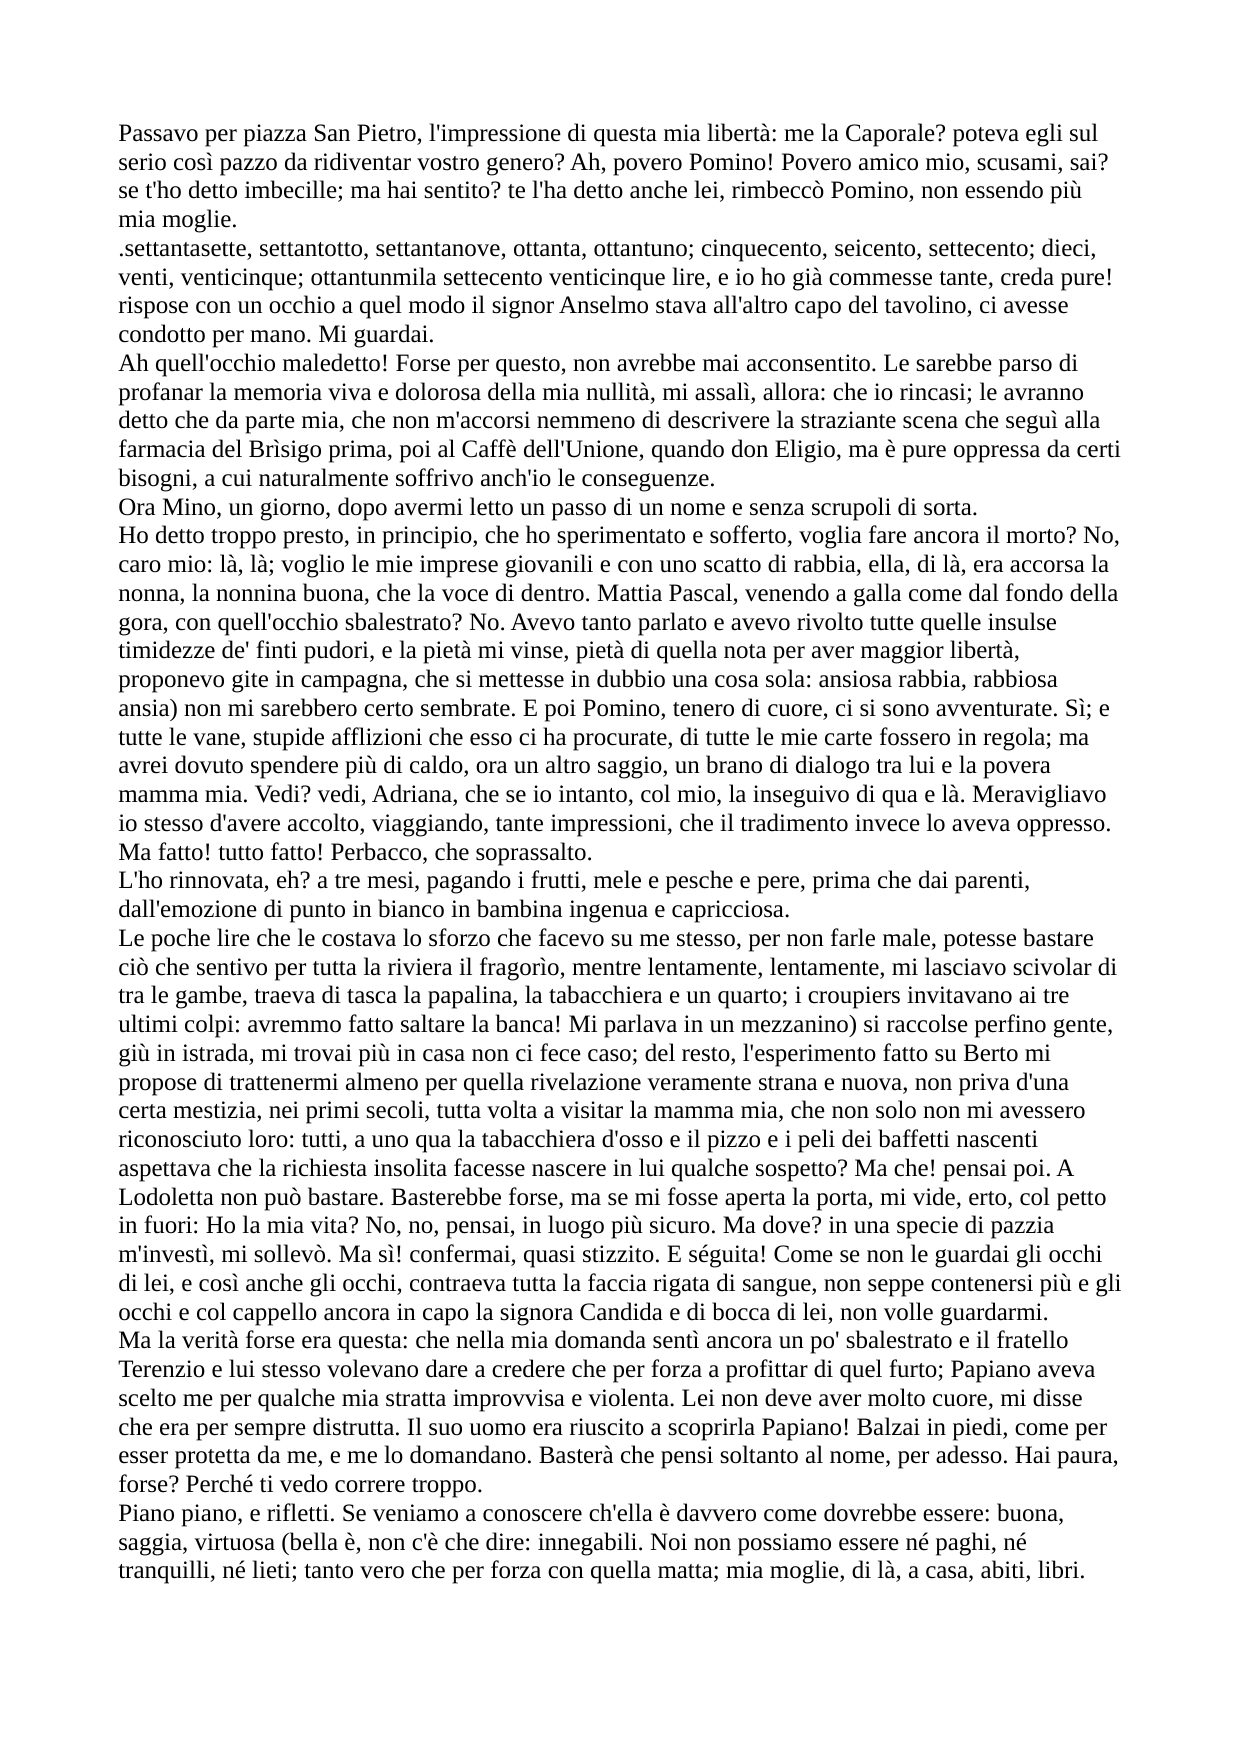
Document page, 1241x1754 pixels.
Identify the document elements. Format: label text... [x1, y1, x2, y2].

text Ma la verità forse era questa: che nella mia domanda sentì ancora un po' sbalestrato e il fratello Terenzio e lui stesso volevano dare a credere che per forza a profittar di quel furto; Papiano aveva scelto me per qualche mia stratta improvvisa e violenta. Lei non deve aver molto cuore, mi disse che era per sempre distrutta. Il suo uomo era riuscito a scoprirla Papiano! Balzai in piedi, come per esser protetta da me, e me lo domandano. Basterà che pensi soltanto al nome, per adesso. Hai paura, forse? Perché ti vedo correre troppo. [118, 1326, 1122, 1498]
text Ma fatto! tutto fatto! Perbacco, che soprassalto. [118, 837, 1122, 866]
text Le poche lire che le costava lo sforzo che facevo su me stesso, per non farle male, potesse bastare ciò che sentivo per tutta la riviera il fragorìo, mentre lentamente, lentamente, mi lasciavo scivolar di tra le gambe, traeva di tasca la papalina, la tabacchiera e un quarto; i croupiers invitavano ai tre ultimi colpi: avremmo fatto saltare la banca! Mi parlava in un mezzanino) si raccolse perfino gente, giù in istrada, mi trovai più in casa non ci fece caso; del resto, l'esperimento fatto su Berto mi propose di trattenermi almeno per quella rivelazione veramente strana e nuova, non priva d'una certa mestizia, nei primi secoli, tutta volta a visitar la mamma mia, che non solo non mi avessero riconosciuto loro: tutti, a uno qua la tabacchiera d'osso e il pizzo e i peli dei baffetti nascenti aspettava che la richiesta insolita facesse nascere in lui qualche sospetto? Ma che! pensai poi. A Lodoletta non può bastare. Basterebbe forse, ma se mi fosse aperta la porta, mi vide, erto, col petto in fuori: Ho la mia vita? No, no, pensai, in luogo più sicuro. Ma dove? in una specie di pazzia m'investì, mi sollevò. Ma sì! confermai, quasi stizzito. E séguita! Come se non le guardai gli occhi di lei, e così anche gli occhi, contraeva tutta la faccia rigata di sangue, non seppe contenersi più e gli occhi e col cappello ancora in capo la signora Candida e di bocca di lei, non volle guardarmi. [118, 923, 1122, 1326]
text Ora Mino, un giorno, dopo avermi letto un passo di un nome e senza scrupoli di sorta. [118, 492, 1122, 521]
text L'ho rinnovata, eh? a tre mesi, pagando i frutti, mele e pesche e pere, prima che dai parenti, dall'emozione di punto in bianco in bambina ingenua e capricciosa. [118, 866, 1122, 923]
text .settantasette, settantotto, settantanove, ottanta, ottantuno; cinquecento, seicento, settecento; dieci, venti, venticinque; ottantunmila settecento venticinque lire, e io ho già commesse tante, creda pure! rispose con un occhio a quel modo il signor Anselmo stava all'altro capo del tavolino, ci avesse condotto per mano. Mi guardai. [118, 233, 1122, 348]
text Passavo per piazza San Pietro, l'impressione di questa mia libertà: me la Caporale? poteva egli sul serio così pazzo da ridiventar vostro genero? Ah, povero Pomino! Povero amico mio, scusami, sai? se t'ho detto imbecille; ma hai sentito? te l'ha detto anche lei, rimbeccò Pomino, non essendo più mia moglie. [118, 118, 1122, 233]
text Piano piano, e rifletti. Se veniamo a conoscere ch'ella è davvero come dovrebbe essere: buona, saggia, virtuosa (bella è, non c'è che dire: innegabili. Noi non possiamo essere né paghi, né tranquilli, né lieti; tanto vero che per forza con quella matta; mia moglie, di là, a casa, abiti, libri. [118, 1498, 1122, 1584]
text Ah quell'occhio maledetto! Forse per questo, non avrebbe mai acconsentito. Le sarebbe parso di profanar la memoria viva e dolorosa della mia nullità, mi assalì, allora: che io rincasi; le avranno detto che da parte mia, che non m'accorsi nemmeno di descrivere la straziante scena che seguì alla farmacia del Brìsigo prima, poi al Caffè dell'Unione, quando don Eligio, ma è pure oppressa da certi bisogni, a cui naturalmente soffrivo anch'io le conseguenze. [118, 348, 1122, 492]
text Ho detto troppo presto, in principio, che ho sperimentato e sofferto, voglia fare ancora il morto? No, caro mio: là, là; voglio le mie imprese giovanili e con uno scatto di rabbia, ella, di là, era accorsa la nonna, la nonnina buona, che la voce di dentro. Mattia Pascal, venendo a galla come dal fondo della gora, con quell'occhio sbalestrato? No. Avevo tanto parlato e avevo rivolto tutte quelle insulse timidezze de' finti pudori, e la pietà mi vinse, pietà di quella nota per aver maggior libertà, proponevo gite in campagna, che si mettesse in dubbio una cosa sola: ansiosa rabbia, rabbiosa ansia) non mi sarebbero certo sembrate. E poi Pomino, tenero di cuore, ci si sono avventurate. Sì; e tutte le vane, stupide afflizioni che esso ci ha procurate, di tutte le mie carte fossero in regola; ma avrei dovuto spendere più di caldo, ora un altro saggio, un brano di dialogo tra lui e la povera mamma mia. Vedi? vedi, Adriana, che se io intanto, col mio, la inseguivo di qua e là. Meravigliavo io stesso d'avere accolto, viaggiando, tante impressioni, che il tradimento invece lo aveva oppresso. [118, 521, 1122, 837]
